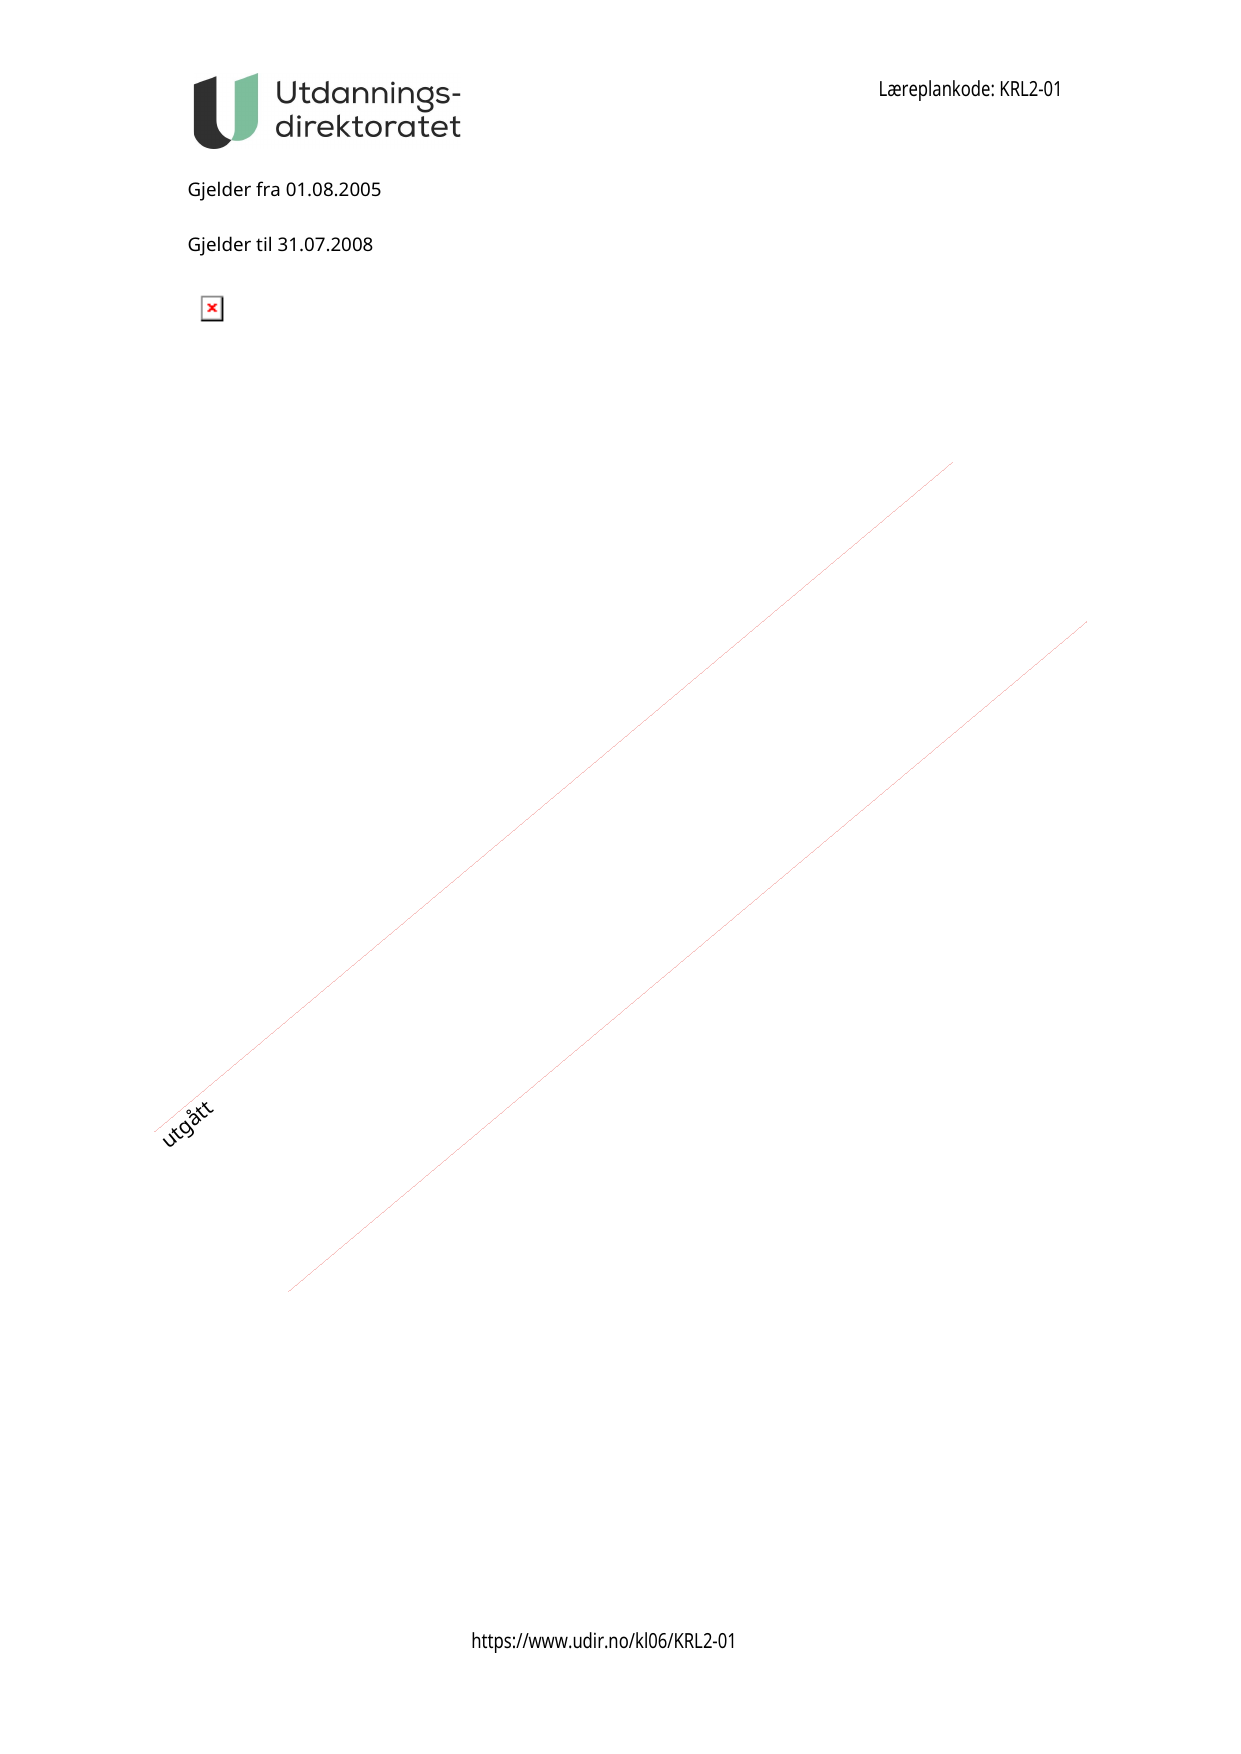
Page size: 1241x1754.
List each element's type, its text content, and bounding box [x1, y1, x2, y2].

text Gjelder fra 01.08.2005 [386, 176, 1053, 202]
picture [187, 285, 238, 336]
picture [193, 73, 461, 149]
text Gjelder til 31.07.2008 [378, 231, 1053, 257]
